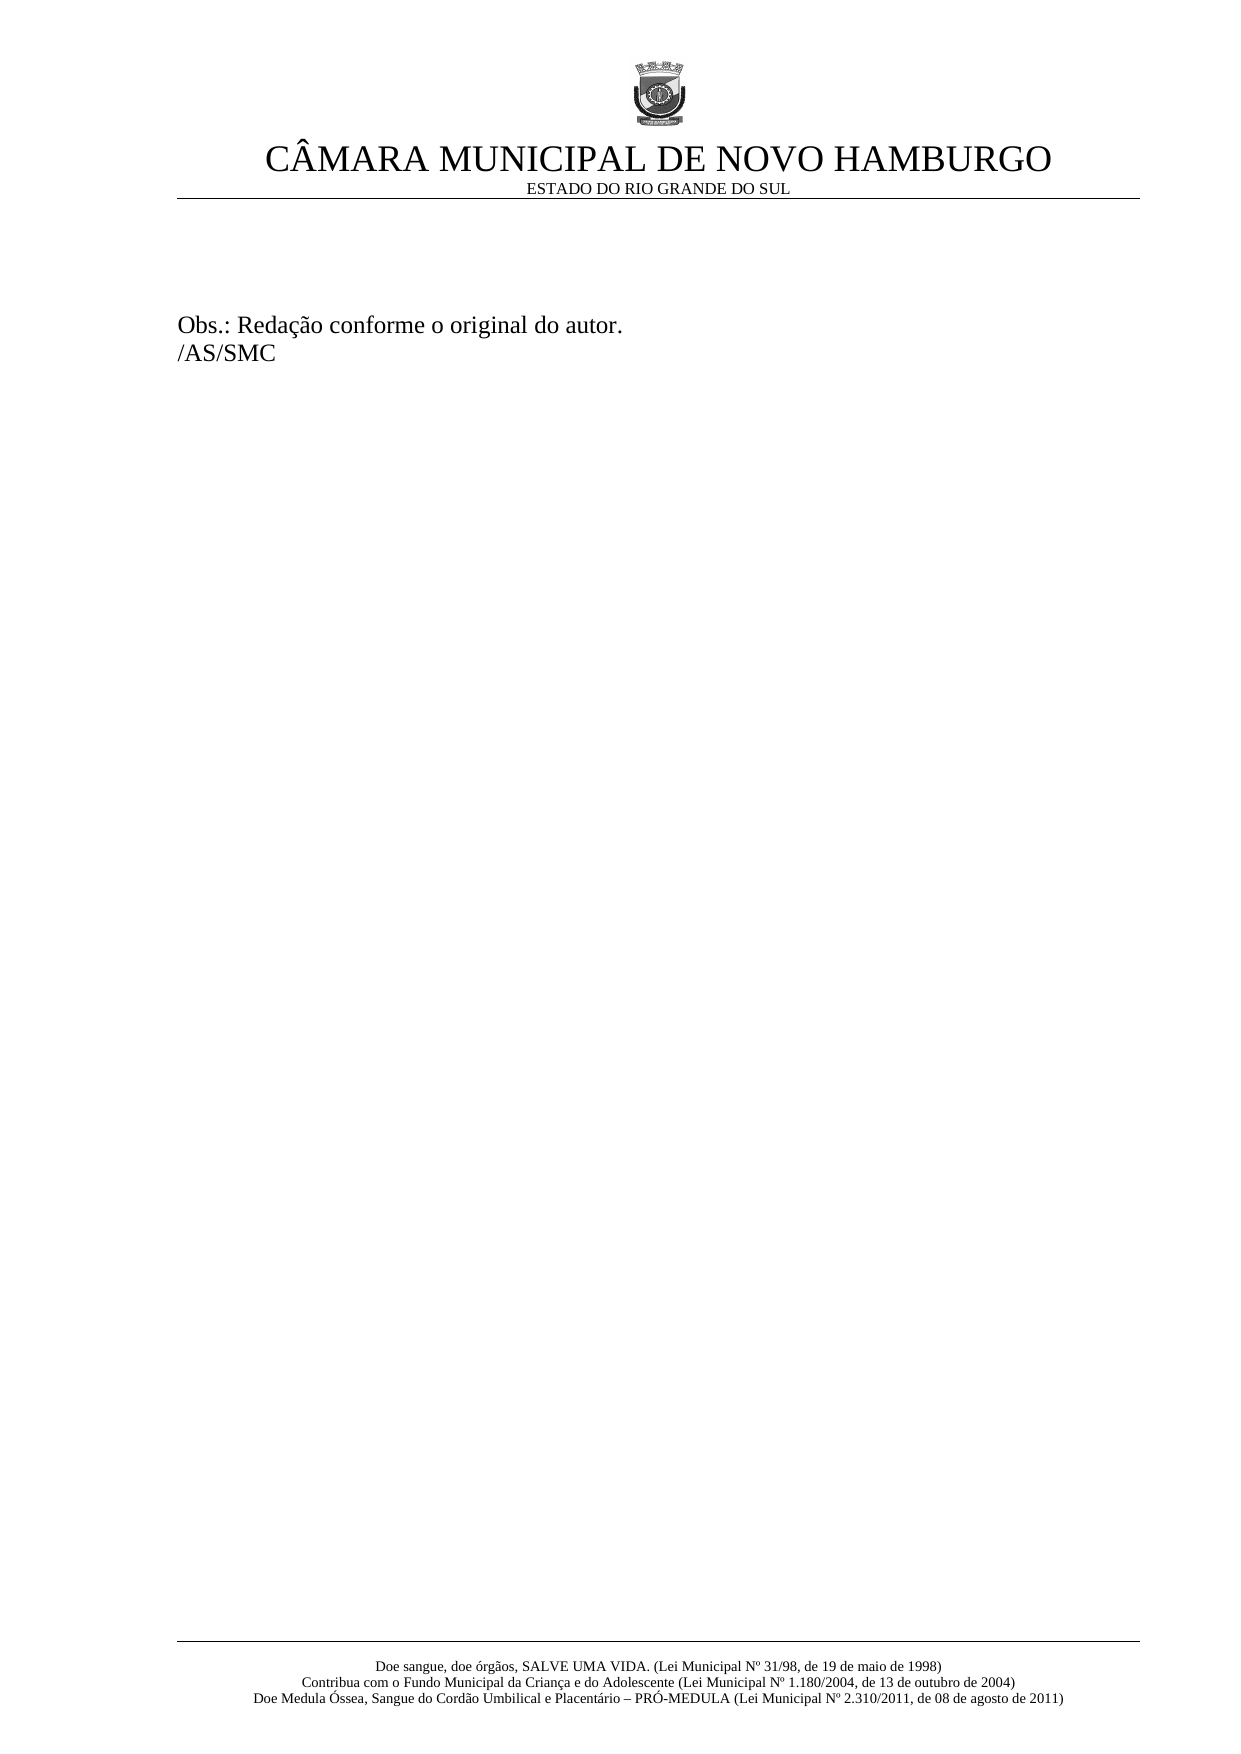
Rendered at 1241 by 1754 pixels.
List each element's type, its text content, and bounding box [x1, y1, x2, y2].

text /AS/SMC [177, 339, 1140, 367]
text Obs.: Redação conforme o original do autor. [177, 311, 1140, 339]
